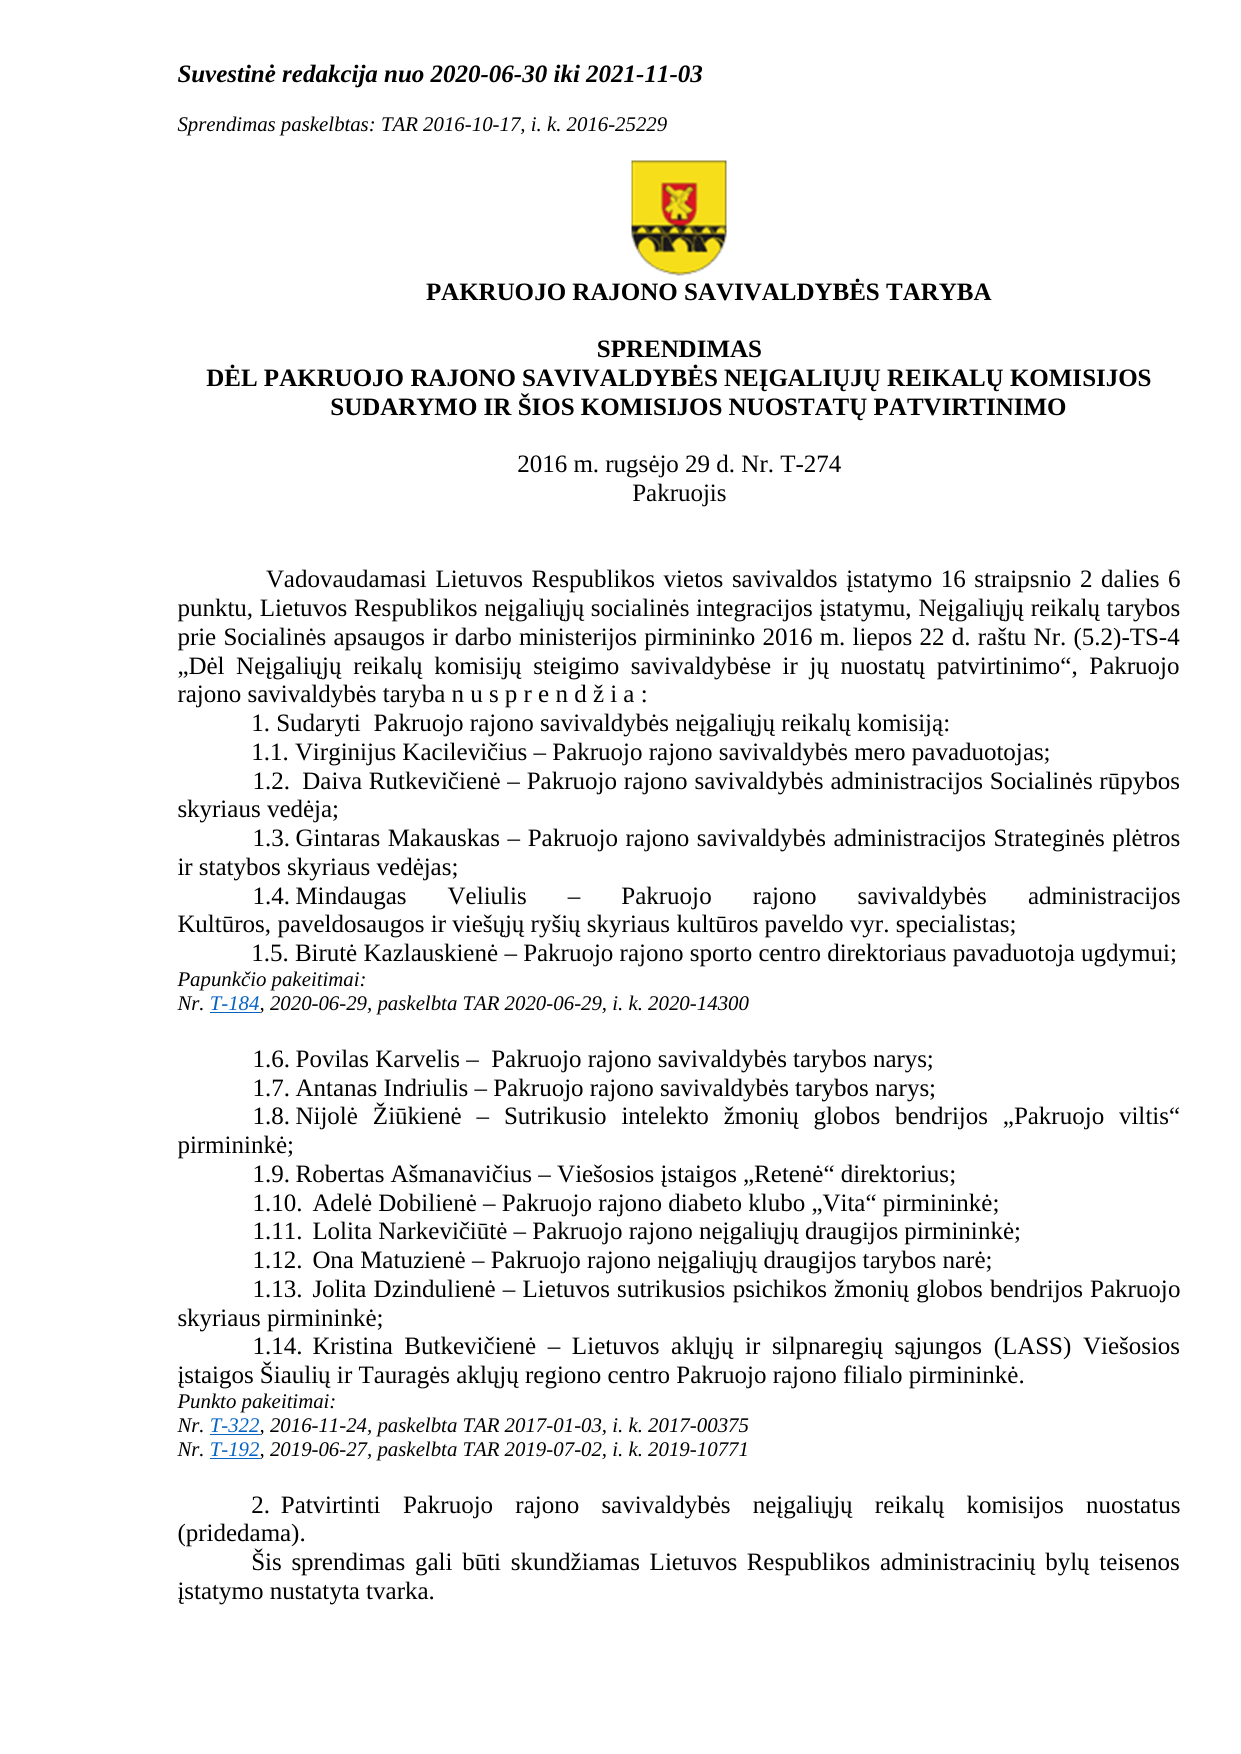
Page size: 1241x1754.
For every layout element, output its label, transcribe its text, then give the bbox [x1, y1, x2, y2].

text 1.1. Virginijus Kacilevičius – Pakruojo rajono savivaldybės mero pavaduotojas; [215, 737, 1181, 766]
text PAKRUOJO RAJONO SAVIVALDYBĖS TARYBA [177, 277, 1181, 306]
text 1.4. Mindaugas Veliulis – Pakruojo rajono savivaldybės administracijos Kultūros, paveldosaugos ir viešųjų ryšių skyriaus kultūros paveldo vyr. specialistas; [177, 881, 1181, 938]
text 1. Sudaryti Pakruojo rajono savivaldybės neįgaliųjų reikalų komisiją: [177, 708, 1181, 737]
text DĖL PAKRUOJO RAJONO SAVIVALDYBĖS NEĮGALIŲJŲ REIKALŲ KOMISIJOS SUDARYMO IR ŠIOS KOMISIJOS NUOSTATŲ PATVIRTINIMO [177, 363, 1181, 421]
text Papunkčio pakeitimai: [177, 967, 1181, 991]
text 1.12. Ona Matuzienė – Pakruojo rajono neįgaliųjų draugijos tarybos narė; [177, 1245, 1181, 1274]
text 1.6. Povilas Karvelis – Pakruojo rajono savivaldybės tarybos narys; [177, 1044, 1181, 1073]
text 1.5. Birutė Kazlauskienė – Pakruojo rajono sporto centro direktoriaus pavaduotoja ugdymui; [177, 938, 1181, 967]
text 1.11. Lolita Narkevičiūtė – Pakruojo rajono neįgaliųjų draugijos pirmininkė; [177, 1216, 1181, 1245]
text 1.2. Daiva Rutkevičienė – Pakruojo rajono savivaldybės administracijos Socialinės rūpybos skyriaus vedėja; [177, 766, 1181, 823]
text Šis sprendimas gali būti skundžiamas Lietuvos Respublikos administracinių bylų teisenos įstatymo nustatyta tvarka. [177, 1547, 1181, 1605]
text 1.3. Gintaras Makauskas – Pakruojo rajono savivaldybės administracijos Strateginės plėtros ir statybos skyriaus vedėjas; [177, 823, 1181, 881]
text 1.10. Adelė Dobilienė – Pakruojo rajono diabeto klubo „Vita“ pirmininkė; [177, 1188, 1181, 1216]
text 2. Patvirtinti Pakruojo rajono savivaldybės neįgaliųjų reikalų komisijos nuostatus (pridedama). [177, 1490, 1181, 1547]
text Nr. T-322, 2016-11-24, paskelbta TAR 2017-01-03, i. k. 2017-00375 [177, 1413, 1181, 1437]
text 1.9. Robertas Ašmanavičius – Viešosios įstaigos „Retenė“ direktorius; [177, 1159, 1181, 1188]
text Nr. T-192, 2019-06-27, paskelbta TAR 2019-07-02, i. k. 2019-10771 [177, 1437, 1181, 1461]
text 2016 m. rugsėjo 29 d. Nr. T-274 [177, 449, 1181, 478]
text Sprendimas paskelbtas: TAR 2016-10-17, i. k. 2016-25229 [177, 112, 1181, 136]
text 1.13. Jolita Dzindulienė – Lietuvos sutrikusios psichikos žmonių globos bendrijos Pakruojo skyriaus pirmininkė; [177, 1274, 1181, 1331]
text 1.14. Kristina Butkevičienė – Lietuvos aklųjų ir silpnaregių sąjungos (LASS) Viešosios įstaigos Šiaulių ir Tauragės aklųjų regiono centro Pakruojo rajono filialo pirmininkė. [177, 1331, 1181, 1389]
text Vadovaudamasi Lietuvos Respublikos vietos savivaldos įstatymo 16 straipsnio 2 dalies 6 punktu, Lietuvos Respublikos neįgaliųjų socialinės integracijos įstatymu, Neįgaliųjų reikalų tarybos prie Socialinės apsaugos ir darbo ministerijos pirmininko 2016 m. liepos 22 d. raštu Nr. (5.2)-TS-4 „Dėl Neįgaliųjų reikalų komisijų steigimo savivaldybėse ir jų nuostatų patvirtinimo“, Pakruojo rajono savivaldybės taryba nusprendžia: [177, 564, 1181, 708]
text Nr. T-184, 2020-06-29, paskelbta TAR 2020-06-29, i. k. 2020-14300 [177, 991, 1181, 1015]
text 1.7. Antanas Indriulis – Pakruojo rajono savivaldybės tarybos narys; [177, 1073, 1181, 1101]
subtitle SPRENDIMAS [177, 334, 1181, 363]
text Suvestinė redakcija nuo 2020-06-30 iki 2021-11-03 [177, 59, 1181, 88]
text 1.8. Nijolė Žiūkienė – Sutrikusio intelekto žmonių globos bendrijos „Pakruojo viltis“ pirmininkė; [177, 1101, 1181, 1159]
text Pakruojis [177, 478, 1181, 507]
text Punkto pakeitimai: [177, 1389, 1181, 1413]
